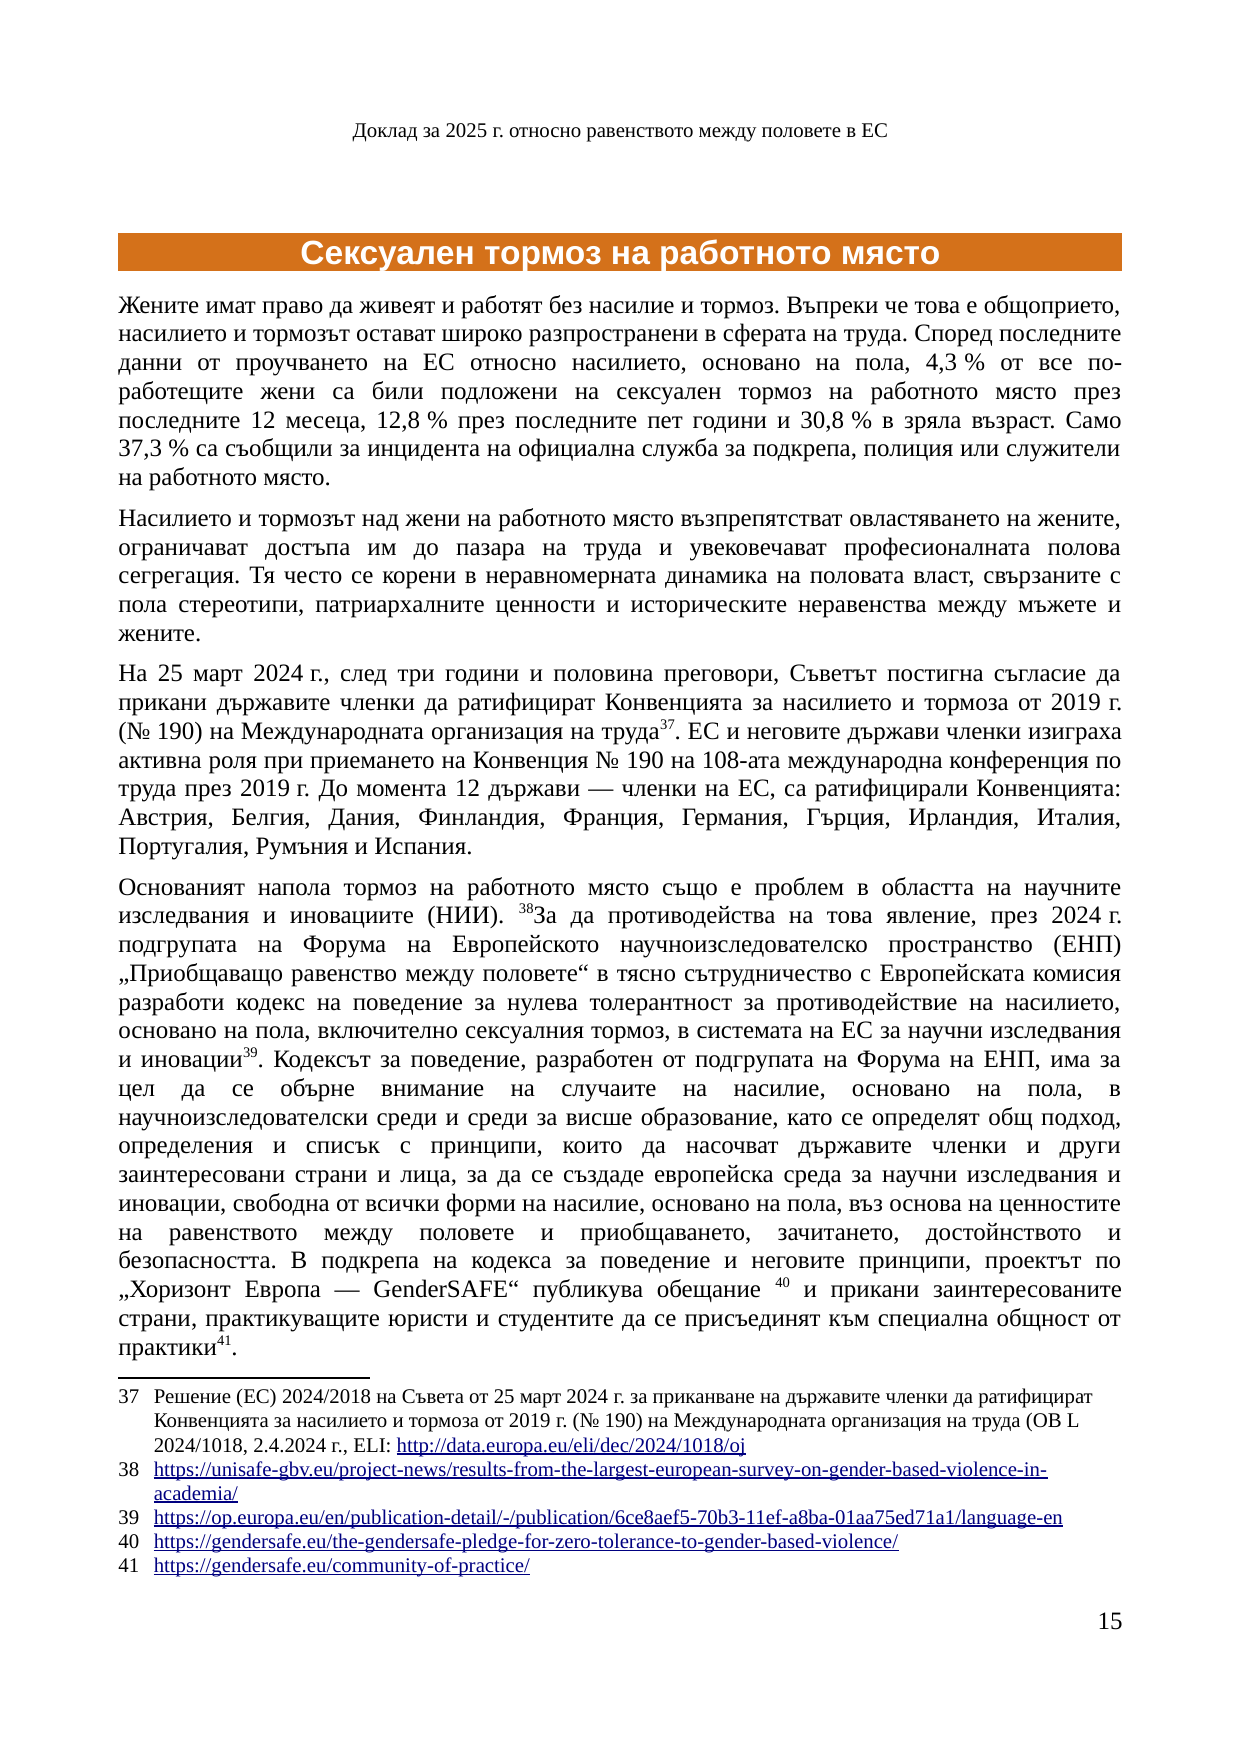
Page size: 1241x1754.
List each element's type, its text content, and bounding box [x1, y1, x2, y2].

text Жените имат право да живеят и работят без насилие и тормоз. Въпреки че това е общоприето, насилието и тормозът остават широко разпространени в сферата на труда. Според последните данни от проучването на ЕС относно насилието, основано на пола, 4,3 % от все по-работещите жени са били подложени на сексуален тормоз на работното място през последните 12 месеца, 12,8 % през последните пет години и 30,8 % в зряла възраст. Само 37,3 % са съобщили за инцидента на официална служба за подкрепа, полиция или служители на работното място. [118, 290, 1122, 491]
subtitle Сексуален тормоз на работното място [118, 233, 1122, 271]
text Решение (ЕС) 2024/2018 на Съвета от 25 март 2024 г. за приканване на държавите членки да ратифицират Конвенцията за насилието и тормоза от 2019 г. (№ 190) на Международната организация на труда (ОВ L 2024/1018, 2.4.2024 г., ELI: http://data.europa.eu/eli/dec/2024/1018/oj [118, 1384, 1122, 1457]
text Основаният напола тормоз на работното място също е проблем в областта на научните изследвания и иновациите (НИИ). За да противодейства на това явление, през 2024 г. подгрупата на Форума на Европейското научноизследователско пространство (ЕНП) „Приобщаващо равенство между половете“ в тясно сътрудничество с Европейската комисия разработи кодекс на поведение за нулева толерантност за противодействие на насилието, основано на пола, включително сексуалния тормоз, в системата на ЕС за научни изследвания и иновации. Кодексът за поведение, разработен от подгрупата на Форума на ЕНП, има за цел да се обърне внимание на случаите на насилие, основано на пола, в научноизследователски среди и среди за висше образование, като се определят общ подход, определения и списък с принципи, които да насочват държавите членки и други заинтересовани страни и лица, за да се създаде европейска среда за научни изследвания и иновации, свободна от всички форми на насилие, основано на пола, въз основа на ценностите на равенството между половете и приобщаването, зачитането, достойнството и безопасността. В подкрепа на кодекса за поведение и неговите принципи, проектът по „Хоризонт Европа — GenderSAFE“ публикува обещание и прикани заинтересованите страни, практикуващите юристи и студентите да се присъединят към специална общност от практики. [118, 872, 1122, 1360]
text Насилието и тормозът над жени на работното място възпрепятстват овластяването на жените, ограничават достъпа им до пазара на труда и увековечават професионалната полова сегрегация. Тя често се корени в неравномерната динамика на половата власт, свързаните с пола стереотипи, патриархалните ценности и историческите неравенства между мъжете и жените. [118, 503, 1122, 647]
text На 25 март 2024 г., след три години и половина преговори, Съветът постигна съгласие да прикани държавите членки да ратифицират Конвенцията за насилието и тормоза от 2019 г. (№ 190) на Международната организация на труда. ЕС и неговите държави членки изиграха активна роля при приемането на Конвенция № 190 на 108-ата международна конференция по труда през 2019 г. До момента 12 държави — членки на ЕС, са ратифицирали Конвенцията: Австрия, Белгия, Дания, Финландия, Франция, Германия, Гърция, Ирландия, Италия, Португалия, Румъния и Испания. [118, 658, 1122, 860]
text https://gendersafe.eu/community-of-practice/ [118, 1553, 1122, 1577]
text https://op.europa.eu/en/publication-detail/-/publication/6ce8aef5-70b3-11ef-a8ba-01aa75ed71a1/language-en [118, 1505, 1122, 1529]
text https://unisafe-gbv.eu/project-news/results-from-the-largest-european-survey-on-gender-based-violence-in-academia/ [118, 1457, 1122, 1505]
text https://gendersafe.eu/the-gendersafe-pledge-for-zero-tolerance-to-gender-based-violence/ [118, 1529, 1122, 1553]
